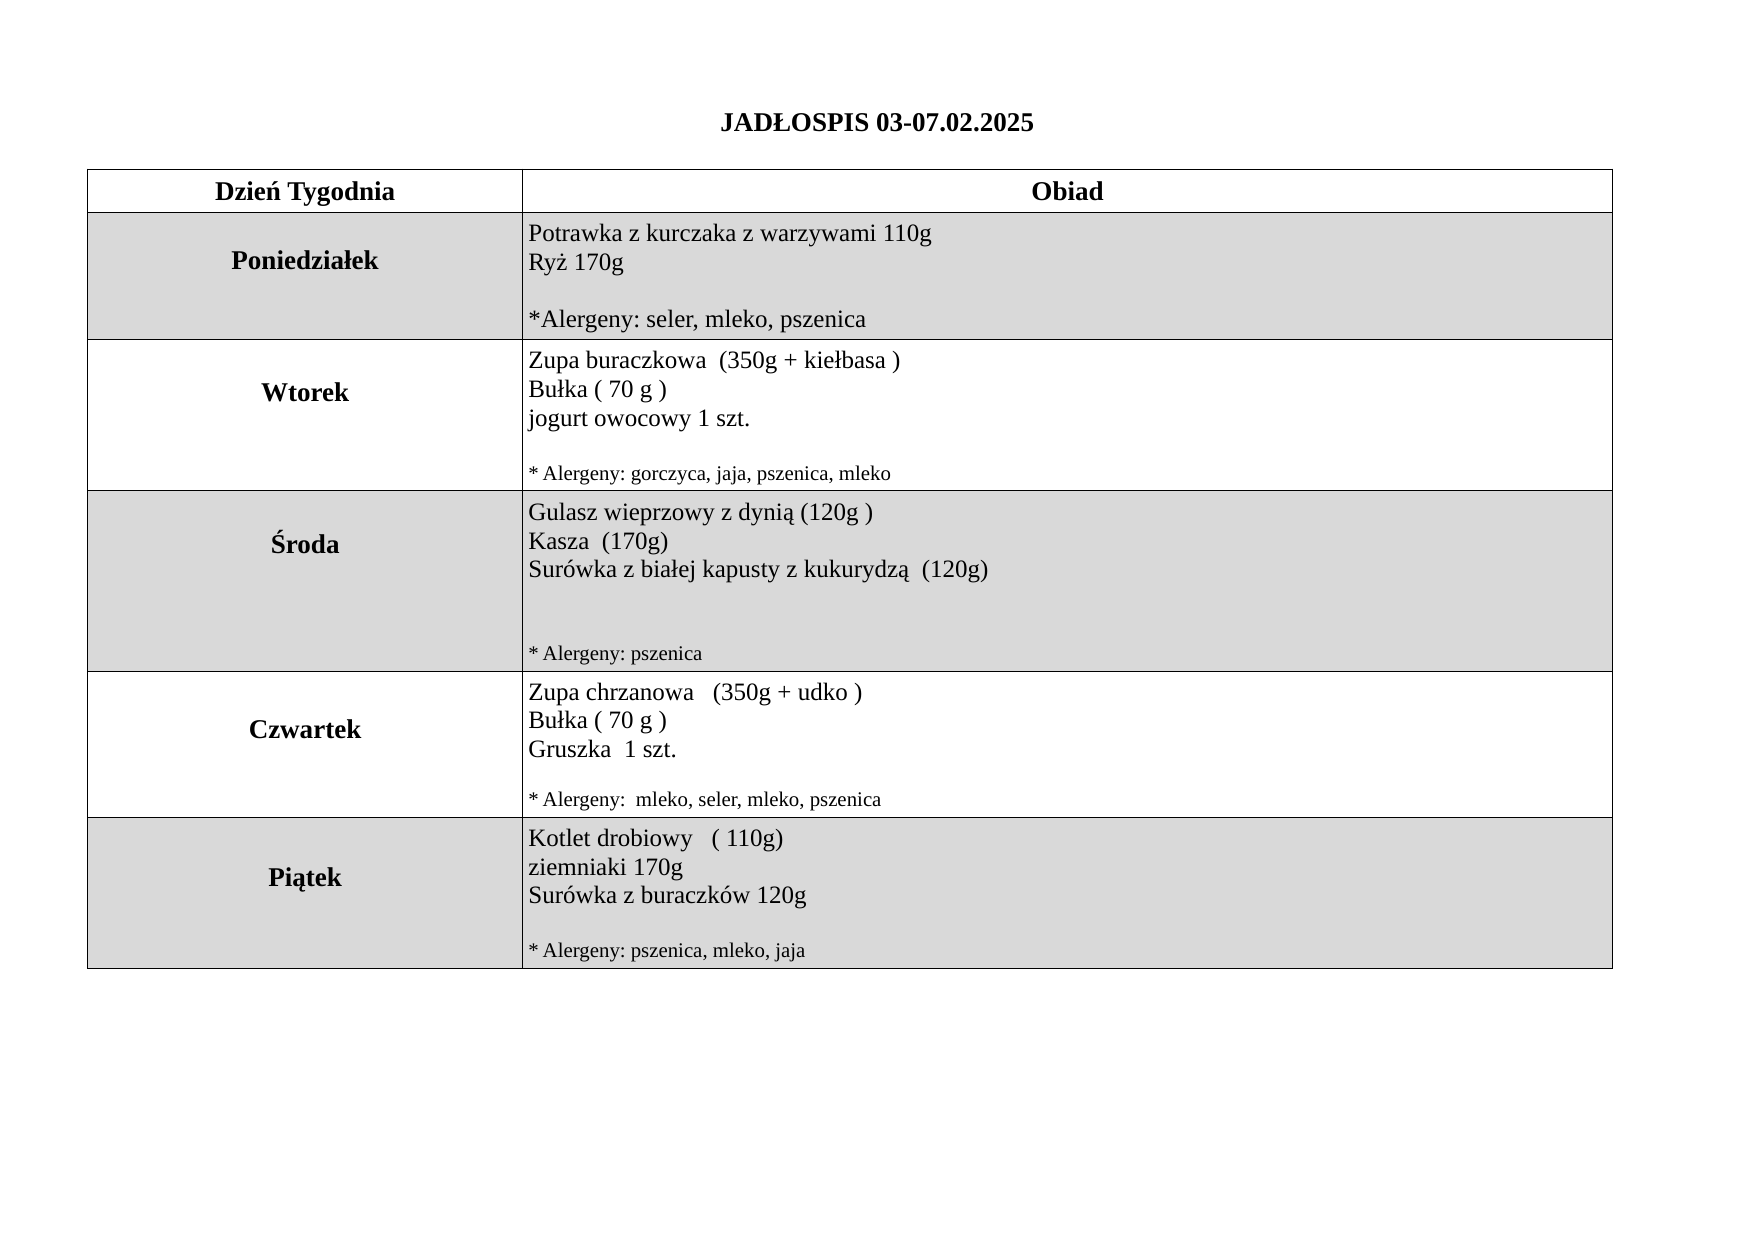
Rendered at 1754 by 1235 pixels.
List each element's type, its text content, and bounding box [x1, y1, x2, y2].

table_cell Czwartek [88, 672, 522, 817]
table_cell Zupa chrzanowa (350g + udko ) Bułka ( 70 g ) Gruszka 1 szt. * Alergeny: mleko, seler, mleko, pszenica [523, 672, 1612, 817]
table_cell Gulasz wieprzowy z dynią (120g ) Kasza (170g) Surówka z białej kapusty z kukurydzą (120g) * Alergeny: pszenica [523, 491, 1612, 671]
table_cell Wtorek [88, 340, 522, 490]
table_cell Poniedziałek [88, 213, 522, 339]
table_cell Potrawka z kurczaka z warzywami 110g Ryż 170g *Alergeny: seler, mleko, pszenica [523, 213, 1612, 339]
table_cell Piątek [88, 818, 522, 968]
text JADŁOSPIS 03-07.02.2025 [106, 106, 1648, 137]
table_cell Środa [88, 491, 522, 671]
table_header Dzień Tygodnia [88, 170, 522, 212]
table_cell Kotlet drobiowy ( 110g) ziemniaki 170g Surówka z buraczków 120g * Alergeny: pszenica, mleko, jaja [523, 818, 1612, 968]
table_header Obiad [523, 170, 1612, 212]
table_cell Zupa buraczkowa (350g + kiełbasa ) Bułka ( 70 g ) jogurt owocowy 1 szt. * Alergeny: gorczyca, jaja, pszenica, mleko [523, 340, 1612, 490]
